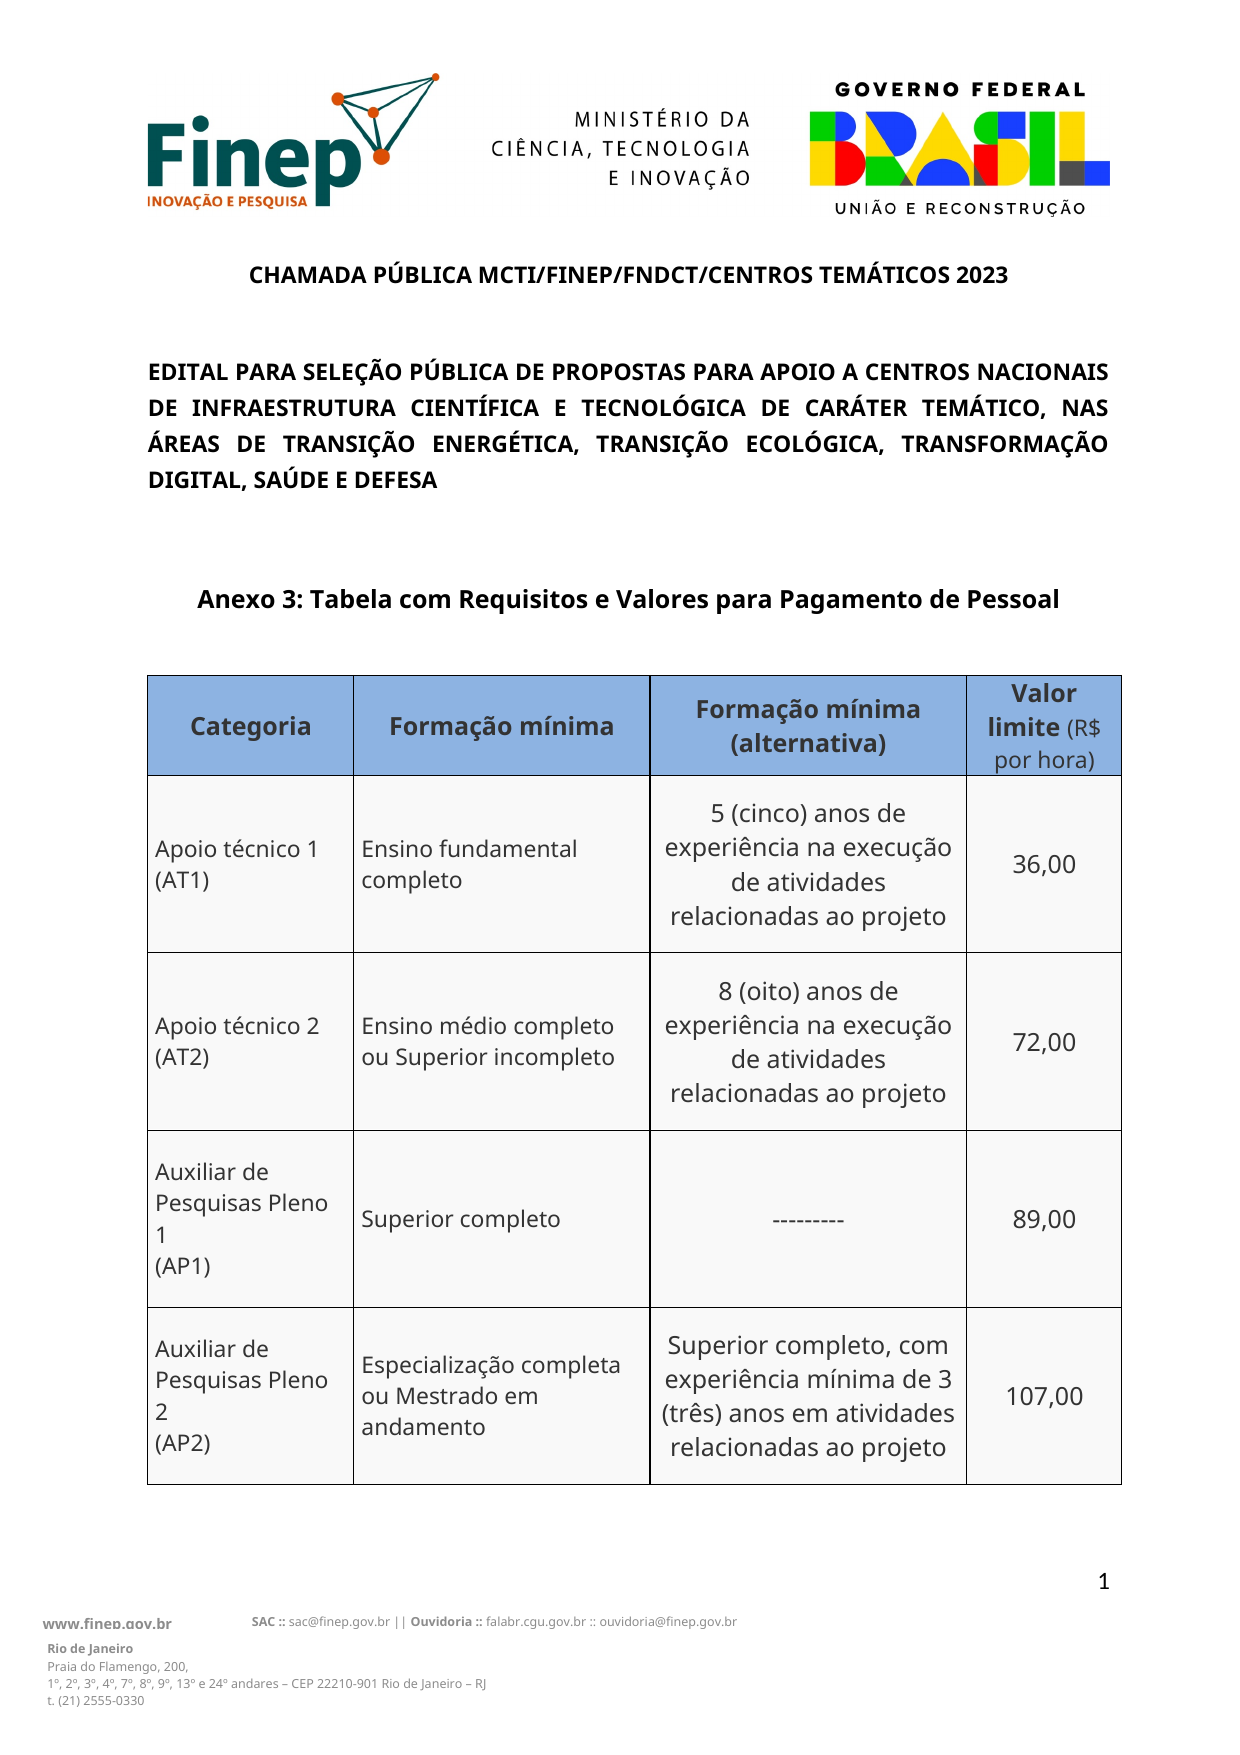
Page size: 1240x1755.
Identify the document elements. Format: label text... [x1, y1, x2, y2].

table_cell Superior completo [354, 1131, 649, 1307]
table_cell 36,00 [967, 776, 1121, 952]
table_header Formação mínima [354, 676, 649, 775]
table_cell 107,00 [967, 1308, 1121, 1484]
table_cell Ensino fundamental completo [354, 776, 649, 952]
table_cell Apoio técnico 2 (AT2) [148, 953, 353, 1129]
text EDITAL PARA SELEÇÃO PÚBLICA DE PROPOSTAS PARA APOIO A CENTROS NACIONAIS DE INFRAESTRUTURA CIENTÍFICA E TECNOLÓGICA DE CARÁTER TEMÁTICO, NAS ÁREAS DE TRANSIÇÃO ENERGÉTICA, TRANSIÇÃO ECOLÓGICA, TRANSFORMAÇÃO DIGITAL, SAÚDE E DEFESA [148, 356, 1110, 495]
table_cell 89,00 [967, 1131, 1121, 1307]
table_cell --------- [651, 1131, 966, 1307]
table_cell 72,00 [967, 953, 1121, 1129]
table_cell Ensino médio completo ou Superior incompleto [354, 953, 649, 1129]
table_header Formação mínima (alternativa) [651, 676, 966, 775]
table_cell Superior completo, com experiência mínima de 3 (três) anos em atividades relacionadas ao projeto [651, 1308, 966, 1484]
table_cell 5 (cinco) anos de experiência na execução de atividades relacionadas ao projeto [651, 776, 966, 952]
text CHAMADA PÚBLICA MCTI/FINEP/FNDCT/CENTROS TEMÁTICOS 2023 [148, 259, 1110, 291]
table_cell Auxiliar de Pesquisas Pleno 2 (AP2) [148, 1308, 353, 1484]
table_header Valor limite (R$ por hora) [967, 676, 1121, 775]
table_cell Auxiliar de Pesquisas Pleno 1 (AP1) [148, 1131, 353, 1307]
table_cell 8 (oito) anos de experiência na execução de atividades relacionadas ao projeto [651, 953, 966, 1129]
table_cell Apoio técnico 1 (AT1) [148, 776, 353, 952]
text Anexo 3: Tabela com Requisitos e Valores para Pagamento de Pessoal [148, 581, 1110, 615]
table_header Categoria [148, 676, 353, 775]
table_cell Especialização completa ou Mestrado em andamento [354, 1308, 649, 1484]
